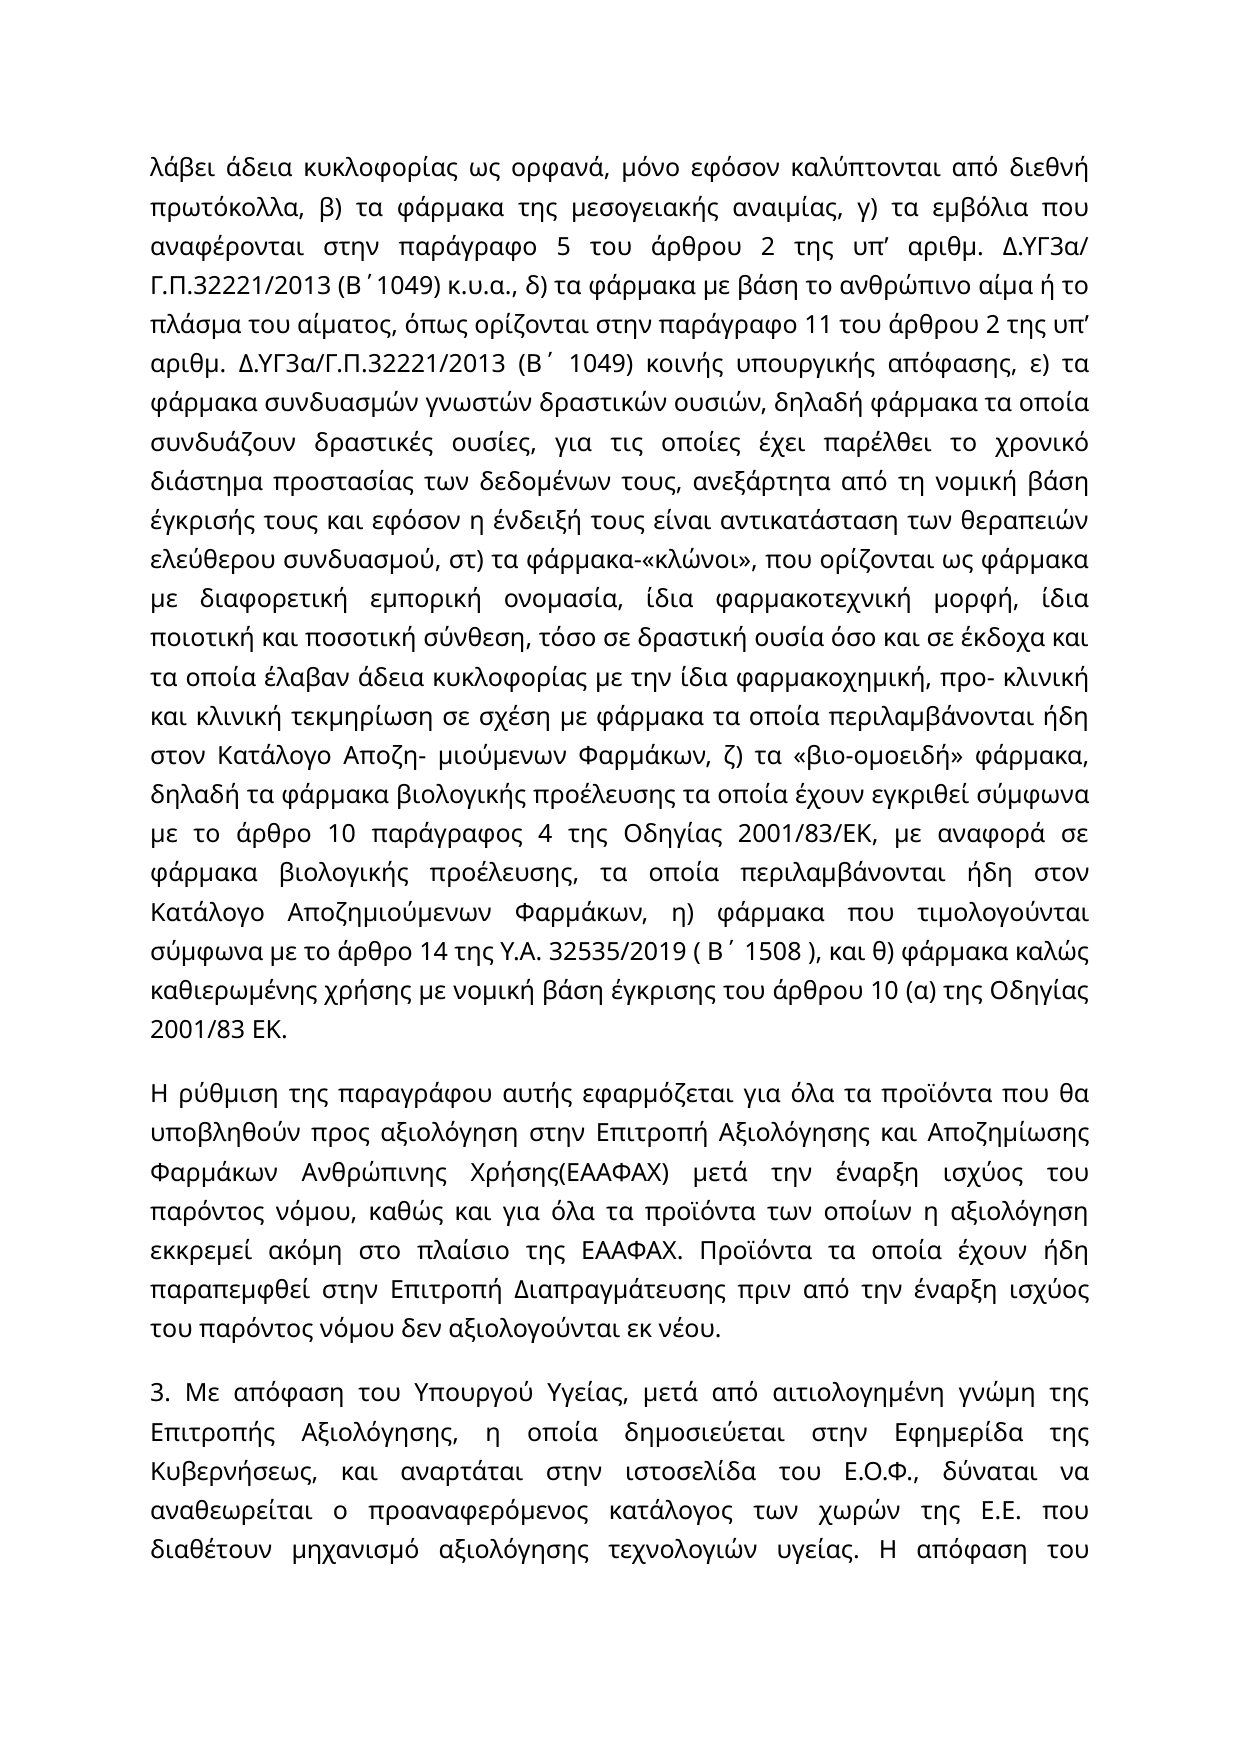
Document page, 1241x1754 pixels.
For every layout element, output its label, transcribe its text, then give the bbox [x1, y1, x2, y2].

text 3. Με απόφαση του Υπουργού Υγείας, μετά από αιτιολογημένη γνώμη της Επιτροπής Αξιολόγησης, η οποία δημοσιεύεται στην Εφημερίδα της Κυβερνήσεως, και αναρτάται στην ιστοσελίδα του Ε.Ο.Φ., δύναται να αναθεωρείται ο προαναφερόμενος κατάλογος των χωρών της Ε.Ε. που διαθέτουν μηχανισμό αξιολόγησης τεχνολογιών υγείας. Η απόφαση του [150, 1375, 1090, 1566]
text λάβει άδεια κυκλοφορίας ως ορφανά, μόνο εφόσον καλύπτονται από διεθνή πρωτόκολλα, β) τα φάρμακα της μεσογειακής αναιμίας, γ) τα εμβόλια που αναφέρονται στην παράγραφο 5 του άρθρου 2 της υπ’ αριθμ. Δ.ΥΓ3α/ Γ.Π.32221/2013 (Β΄1049) κ.υ.α., δ) τα φάρμακα με βάση το ανθρώπινο αίμα ή το πλάσμα του αίματος, όπως ορίζονται στην παράγραφο 11 του άρθρου 2 της υπ’ αριθμ. Δ.ΥΓ3α/Γ.Π.32221/2013 (Β΄ 1049) κοινής υπουργικής απόφασης, ε) τα φάρμακα συνδυασμών γνωστών δραστικών ουσιών, δηλαδή φάρμακα τα οποία συνδυάζουν δραστικές ουσίες, για τις οποίες έχει παρέλθει το χρονικό διάστημα προστασίας των δεδομένων τους, ανεξάρτητα από τη νομική βάση έγκρισής τους και εφόσον η ένδειξή τους είναι αντικατάσταση των θεραπειών ελεύθερου συνδυασμού, στ) τα φάρμακα-«κλώνοι», που ορίζονται ως φάρμακα με διαφορετική εμπορική ονομασία, ίδια φαρμακοτεχνική μορφή, ίδια ποιοτική και ποσοτική σύνθεση, τόσο σε δραστική ουσία όσο και σε έκδοχα και τα οποία έλαβαν άδεια κυκλοφορίας με την ίδια φαρμακοχημική, προ- κλινική και κλινική τεκμηρίωση σε σχέση με φάρμακα τα οποία περιλαμβάνονται ήδη στον Κατάλογο Αποζη- μιούμενων Φαρμάκων, ζ) τα «βιο-ομοειδή» φάρμακα, δηλαδή τα φάρμακα βιολογικής προέλευσης τα οποία έχουν εγκριθεί σύμφωνα με το άρθρο 10 παράγραφος 4 της Οδηγίας 2001/83/ΕΚ, με αναφορά σε φάρμακα βιολογικής προέλευσης, τα οποία περιλαμβάνονται ήδη στον Κατάλογο Αποζημιούμενων Φαρμάκων, η) φάρμακα που τιμολογούνται σύμφωνα με το άρθρο 14 της Υ.Α. 32535/2019 ( Β΄ 1508 ), και θ) φάρμακα καλώς καθιερωμένης χρήσης με νομική βάση έγκρισης του άρθρου 10 (α) της Οδηγίας 2001/83 ΕΚ. [150, 150, 1090, 1046]
text Η ρύθμιση της παραγράφου αυτής εφαρμόζεται για όλα τα προϊόντα που θα υποβληθούν προς αξιολόγηση στην Επιτροπή Αξιολόγησης και Αποζημίωσης Φαρμάκων Ανθρώπινης Χρήσης(ΕΑΑΦΑΧ) μετά την έναρξη ισχύος του παρόντος νόμου, καθώς και για όλα τα προϊόντα των οποίων η αξιολόγηση εκκρεμεί ακόμη στο πλαίσιο της ΕΑΑΦΑΧ. Προϊόντα τα οποία έχουν ήδη παραπεμφθεί στην Επιτροπή Διαπραγμάτευσης πριν από την έναρξη ισχύος του παρόντος νόμου δεν αξιολογούνται εκ νέου. [150, 1076, 1090, 1345]
